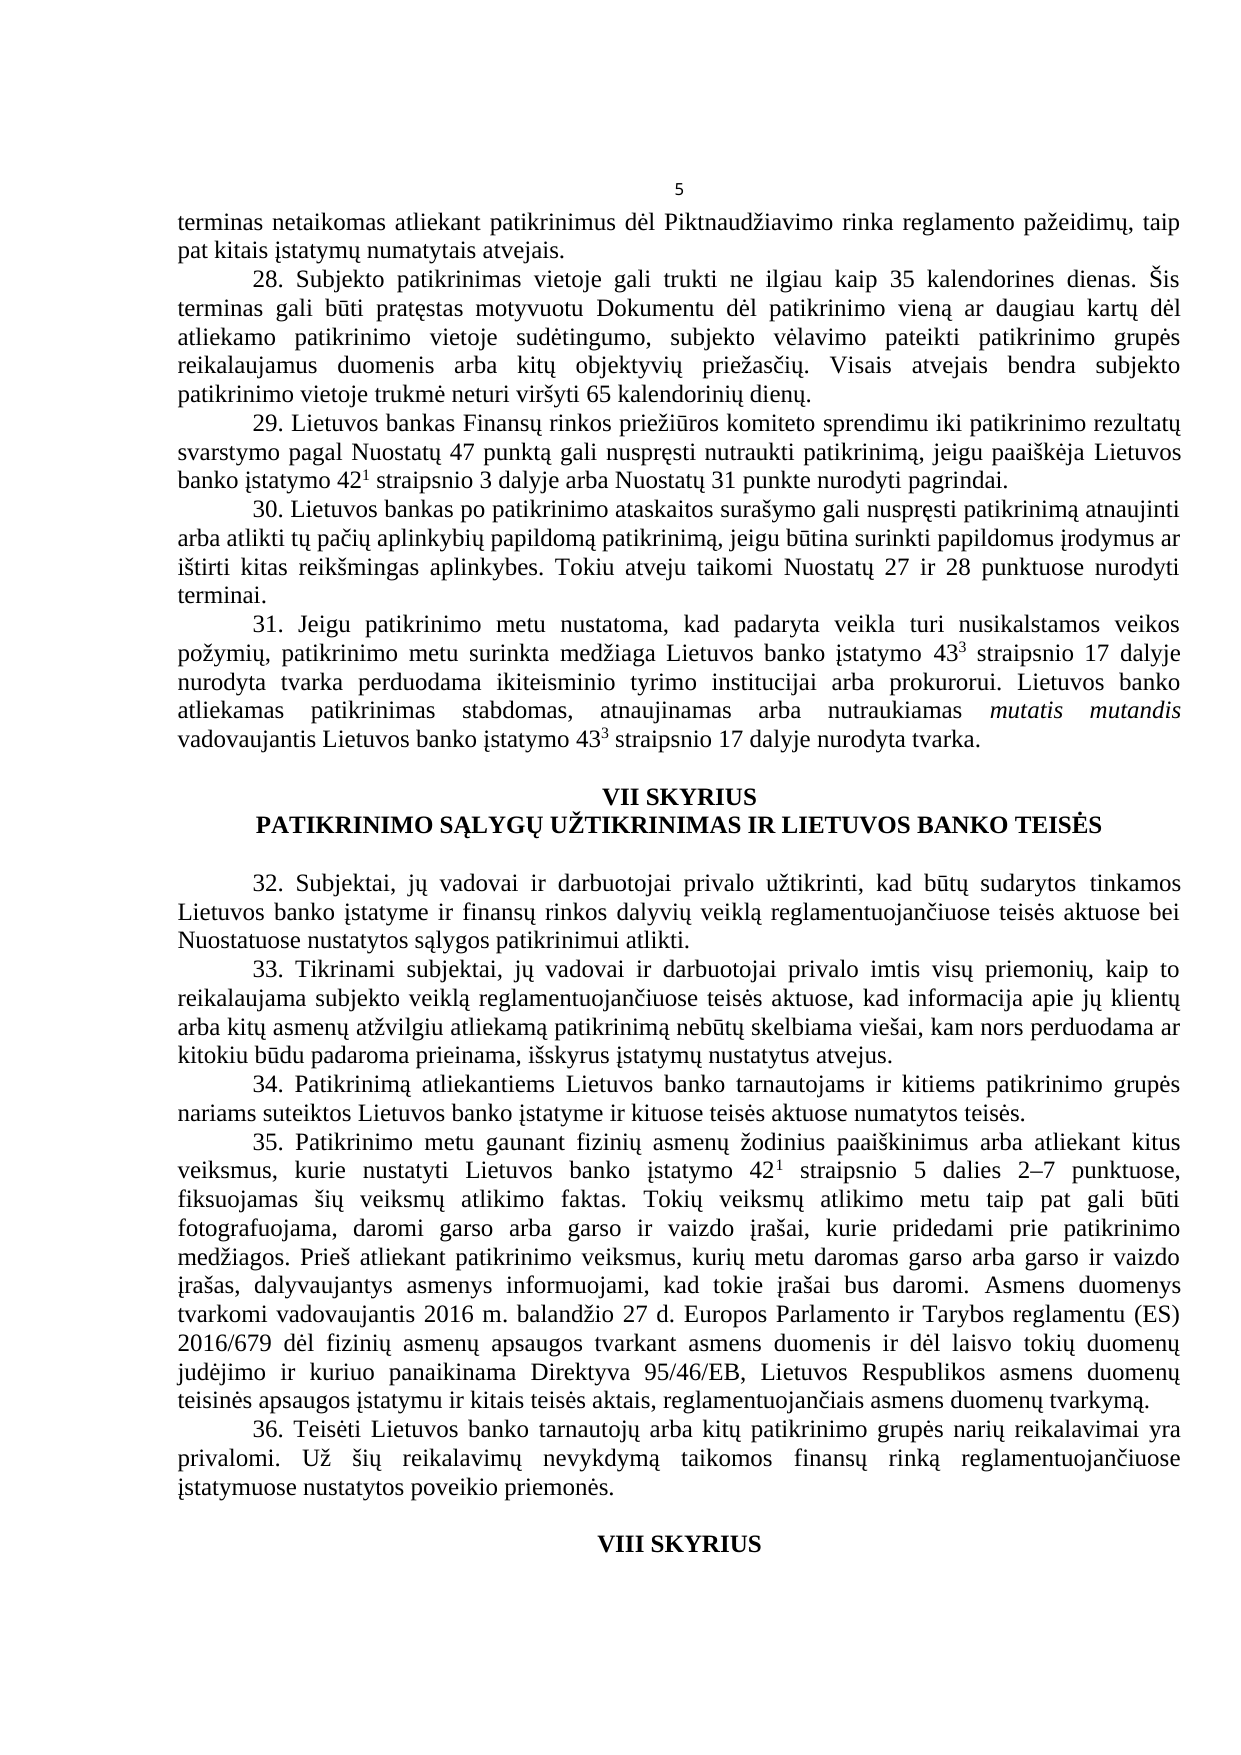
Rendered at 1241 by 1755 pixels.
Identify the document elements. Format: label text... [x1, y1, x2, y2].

text 33. Tikrinami subjektai, jų vadovai ir darbuotojai privalo imtis visų priemonių, kaip to reikalaujama subjekto veiklą reglamentuojančiuose teisės aktuose, kad informacija apie jų klientų arba kitų asmenų atžvilgiu atliekamą patikrinimą nebūtų skelbiama viešai, kam nors perduodama ar kitokiu būdu padaroma prieinama, išskyrus įstatymų nustatytus atvejus. [177, 954, 1181, 1069]
text VII SKYRIUS [177, 782, 1181, 810]
text terminas netaikomas atliekant patikrinimus dėl Piktnaudžiavimo rinka reglamento pažeidimų, taip pat kitais įstatymų numatytais atvejais. [177, 207, 1181, 264]
text PATIKRINIMO SĄLYGŲ UŽTIKRINIMAS IR LIETUVOS BANKO TEISĖS [177, 810, 1181, 839]
text VIII SKYRIUS [177, 1529, 1181, 1558]
text 28. Subjekto patikrinimas vietoje gali trukti ne ilgiau kaip 35 kalendorines dienas. Šis terminas gali būti pratęstas motyvuotu Dokumentu dėl patikrinimo vieną ar daugiau kartų dėl atliekamo patikrinimo vietoje sudėtingumo, subjekto vėlavimo pateikti patikrinimo grupės reikalaujamus duomenis arba kitų objektyvių priežasčių. Visais atvejais bendra subjekto patikrinimo vietoje trukmė neturi viršyti 65 kalendorinių dienų. [177, 264, 1181, 408]
text 31. Jeigu patikrinimo metu nustatoma, kad padaryta veikla turi nusikalstamos veikos požymių, patikrinimo metu surinkta medžiaga Lietuvos banko įstatymo 433 straipsnio 17 dalyje nurodyta tvarka perduodama ikiteisminio tyrimo institucijai arba prokurorui. Lietuvos banko atliekamas patikrinimas stabdomas, atnaujinamas arba nutraukiamas mutatis mutandis vadovaujantis Lietuvos banko įstatymo 433 straipsnio 17 dalyje nurodyta tvarka. [177, 609, 1181, 753]
text 30. Lietuvos bankas po patikrinimo ataskaitos surašymo gali nuspręsti patikrinimą atnaujinti arba atlikti tų pačių aplinkybių papildomą patikrinimą, jeigu būtina surinkti papildomus įrodymus ar ištirti kitas reikšmingas aplinkybes. Tokiu atveju taikomi Nuostatų 27 ir 28 punktuose nurodyti terminai. [177, 494, 1181, 609]
text 32. Subjektai, jų vadovai ir darbuotojai privalo užtikrinti, kad būtų sudarytos tinkamos Lietuvos banko įstatyme ir finansų rinkos dalyvių veiklą reglamentuojančiuose teisės aktuose bei Nuostatuose nustatytos sąlygos patikrinimui atlikti. [177, 868, 1181, 954]
text 34. Patikrinimą atliekantiems Lietuvos banko tarnautojams ir kitiems patikrinimo grupės nariams suteiktos Lietuvos banko įstatyme ir kituose teisės aktuose numatytos teisės. [177, 1069, 1181, 1127]
text 35. Patikrinimo metu gaunant fizinių asmenų žodinius paaiškinimus arba atliekant kitus veiksmus, kurie nustatyti Lietuvos banko įstatymo 421 straipsnio 5 dalies 2–7 punktuose, fiksuojamas šių veiksmų atlikimo faktas. Tokių veiksmų atlikimo metu taip pat gali būti fotografuojama, daromi garso arba garso ir vaizdo įrašai, kurie pridedami prie patikrinimo medžiagos. Prieš atliekant patikrinimo veiksmus, kurių metu daromas garso arba garso ir vaizdo įrašas, dalyvaujantys asmenys informuojami, kad tokie įrašai bus daromi. Asmens duomenys tvarkomi vadovaujantis 2016 m. balandžio 27 d. Europos Parlamento ir Tarybos reglamentu (ES) 2016/679 dėl fizinių asmenų apsaugos tvarkant asmens duomenis ir dėl laisvo tokių duomenų judėjimo ir kuriuo panaikinama Direktyva 95/46/EB, Lietuvos Respublikos asmens duomenų teisinės apsaugos įstatymu ir kitais teisės aktais, reglamentuojančiais asmens duomenų tvarkymą. [177, 1127, 1181, 1414]
text 36. Teisėti Lietuvos banko tarnautojų arba kitų patikrinimo grupės narių reikalavimai yra privalomi. Už šių reikalavimų nevykdymą taikomos finansų rinką reglamentuojančiuose įstatymuose nustatytos poveikio priemonės. [177, 1414, 1181, 1500]
text 29. Lietuvos bankas Finansų rinkos priežiūros komiteto sprendimu iki patikrinimo rezultatų svarstymo pagal Nuostatų 47 punktą gali nuspręsti nutraukti patikrinimą, jeigu paaiškėja Lietuvos banko įstatymo 421 straipsnio 3 dalyje arba Nuostatų 31 punkte nurodyti pagrindai. [177, 408, 1181, 494]
